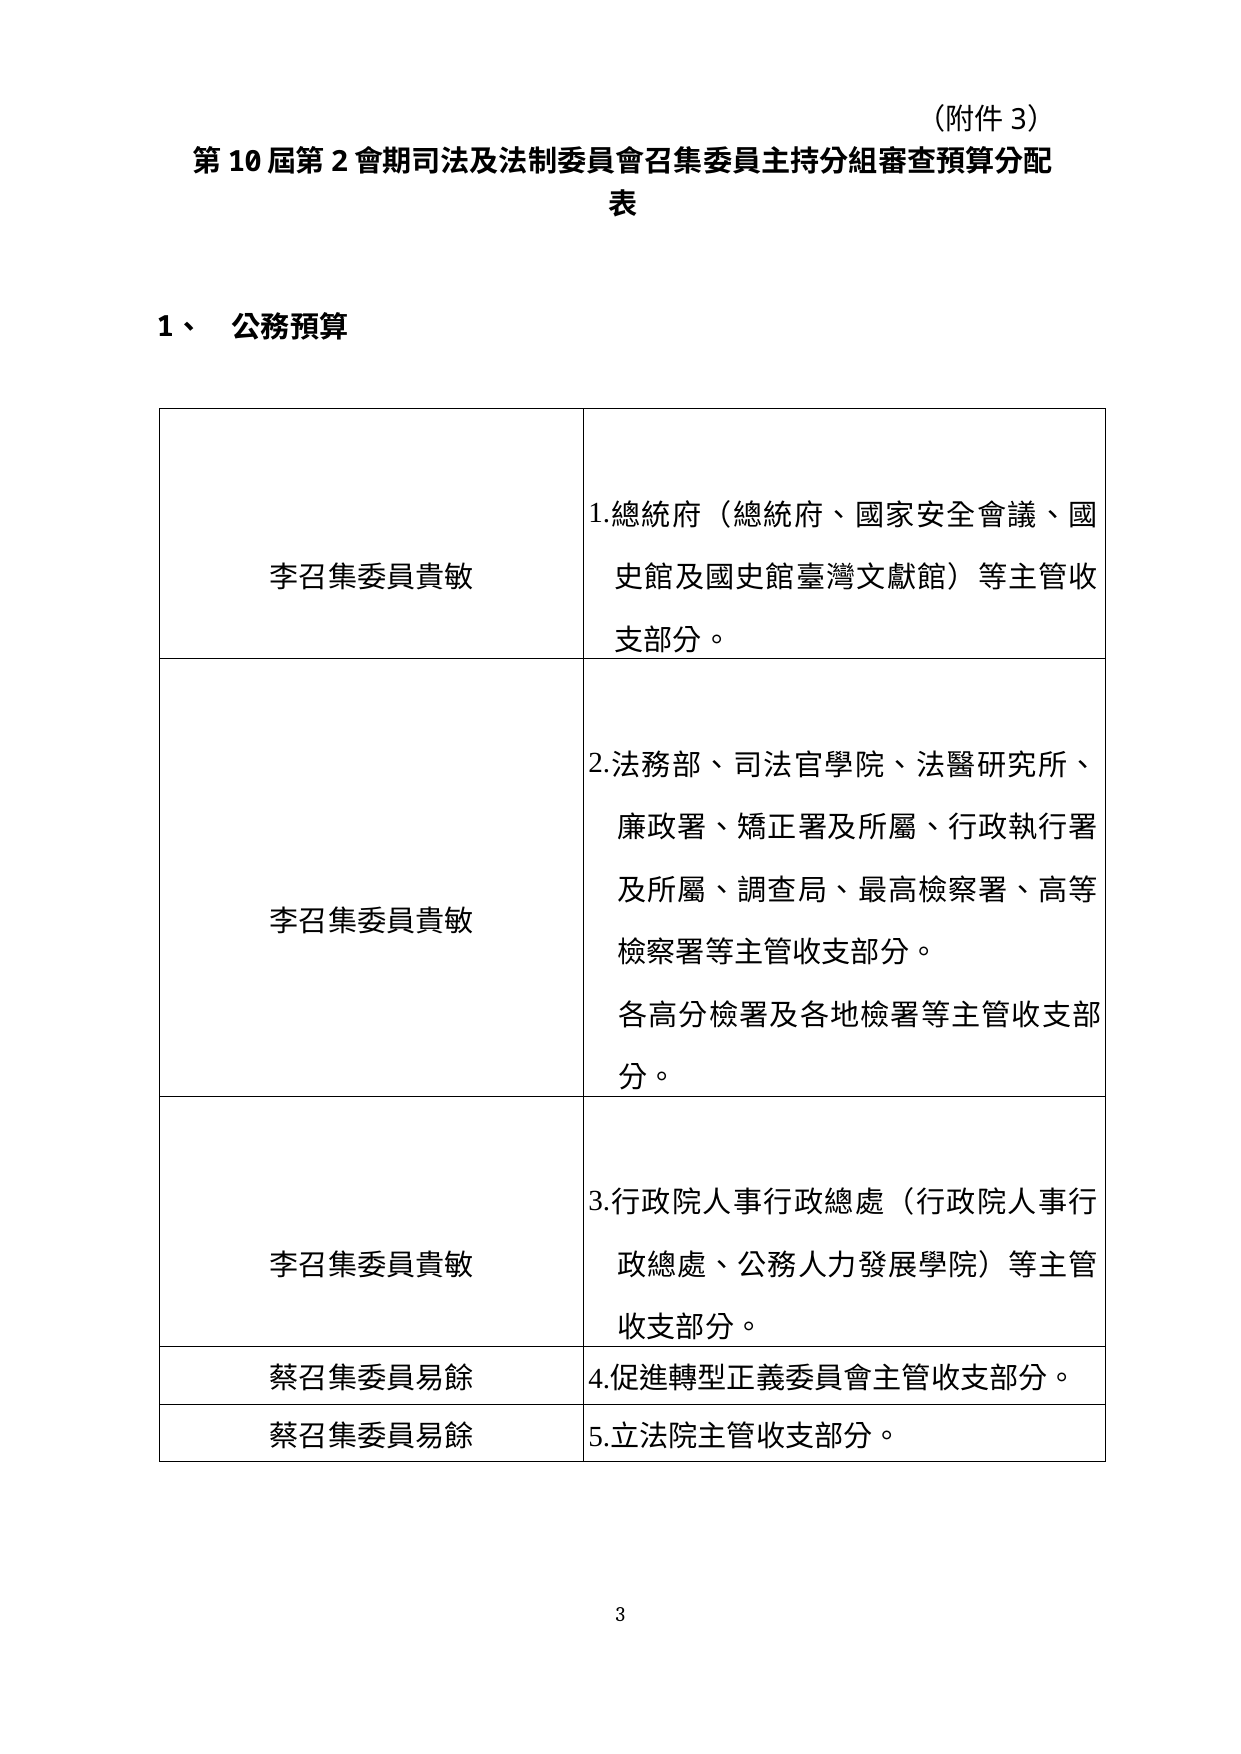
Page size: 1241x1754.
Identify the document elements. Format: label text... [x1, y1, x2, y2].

list 公務預算 [187, 283, 1053, 346]
table_cell 蔡召集委員易餘 [160, 1405, 583, 1461]
table_cell 蔡召集委員易餘 [160, 1347, 583, 1404]
text 第10屆第2會期司法及法制委員會召集委員主持分組審查預算分配表 [187, 138, 1058, 223]
table_cell 李召集委員貴敏 [160, 659, 583, 1096]
table_cell 李召集委員貴敏 [160, 1097, 583, 1346]
text （附件3） [187, 96, 1056, 138]
table_header 1.總統府（總統府、國家安全會議、國史館及國史館臺灣文獻館）等主管收支部分。 [584, 409, 1105, 658]
table_cell 2.法務部、司法官學院、法醫研究所、廉政署、矯正署及所屬、行政執行署及所屬、調查局、最高檢察署、高等檢察署等主管收支部分。 各高分檢署及各地檢署等主管收支部分。 [584, 659, 1105, 1096]
table_cell 4.促進轉型正義委員會主管收支部分。 [584, 1347, 1105, 1404]
table_cell 5.立法院主管收支部分。 [584, 1405, 1105, 1461]
table_cell 3.行政院人事行政總處（行政院人事行政總處、公務人力發展學院）等主管收支部分。 [584, 1097, 1105, 1346]
table_header 李召集委員貴敏 [160, 409, 583, 658]
